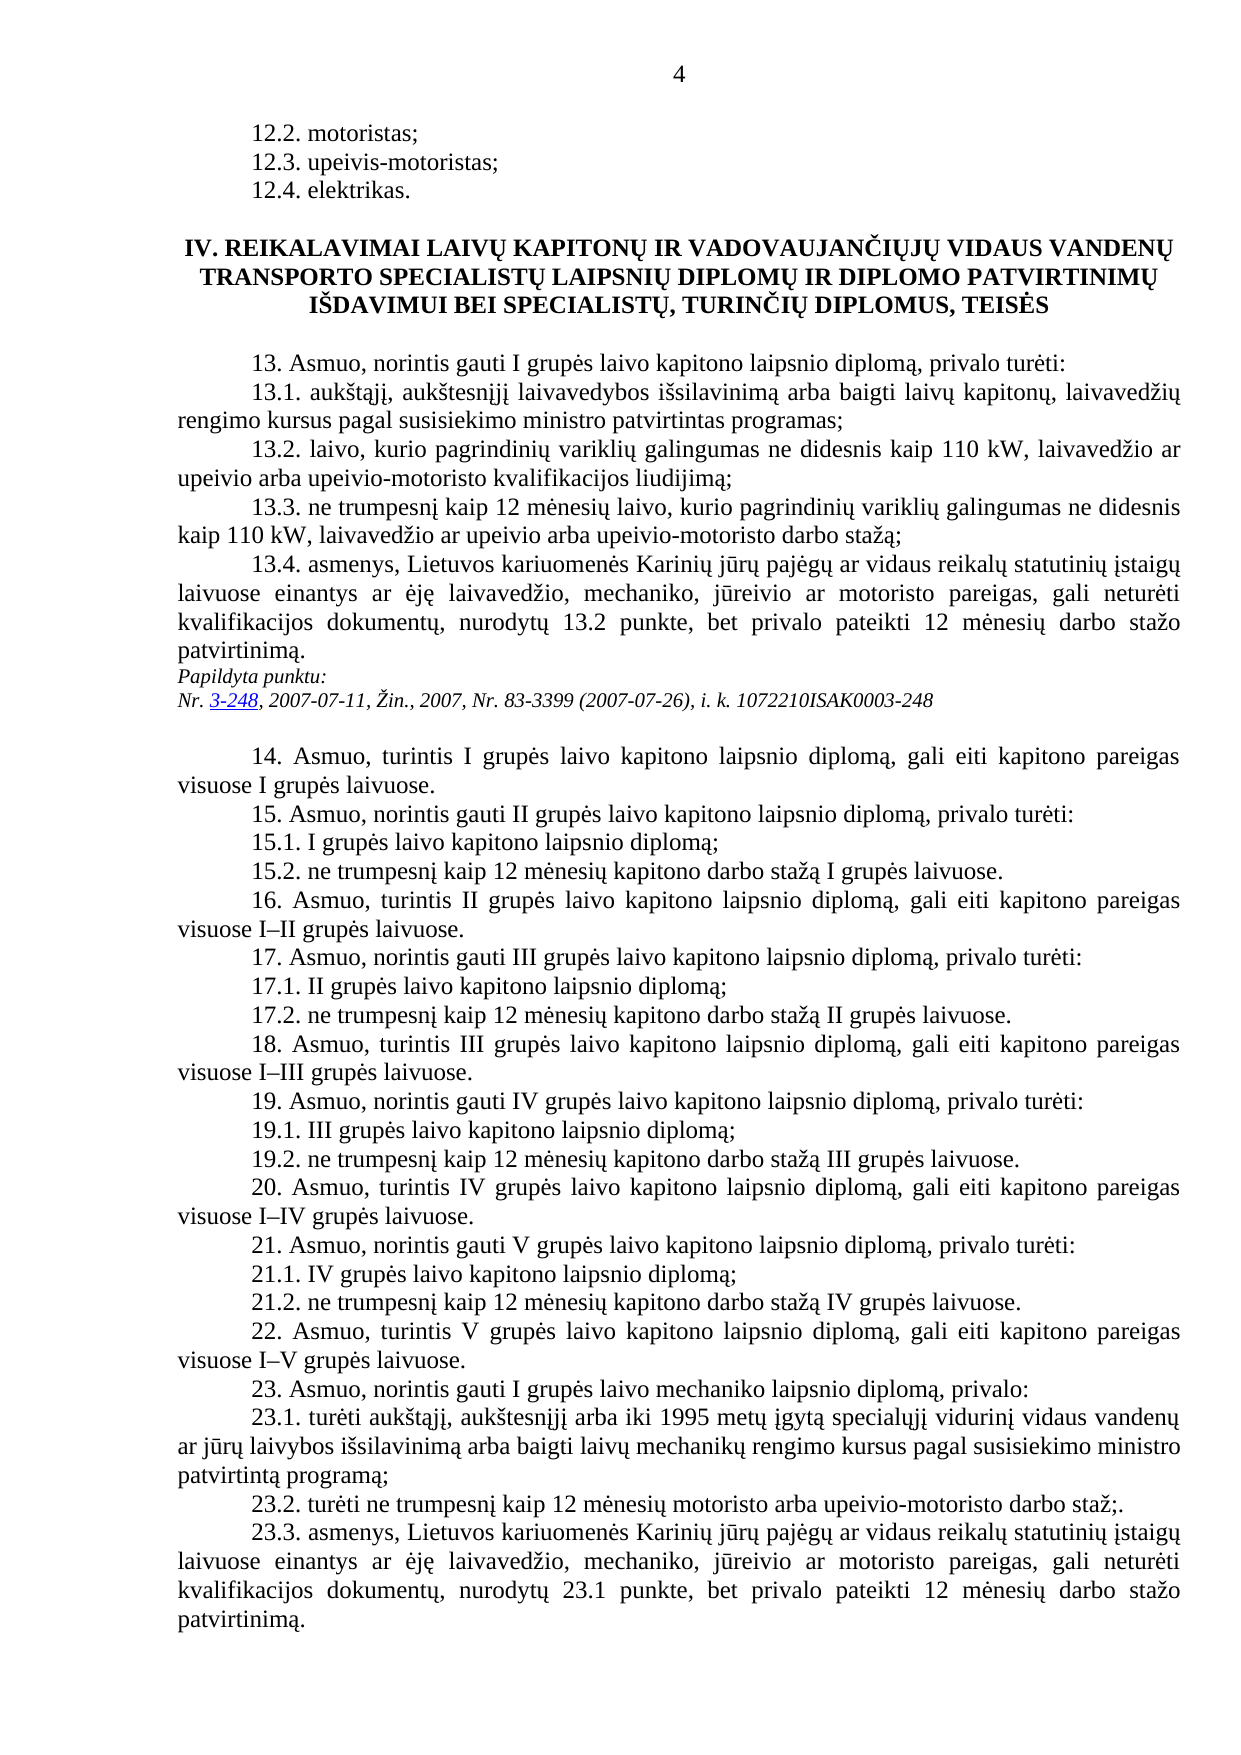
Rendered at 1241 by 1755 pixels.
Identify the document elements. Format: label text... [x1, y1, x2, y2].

text 22. Asmuo, turintis V grupės laivo kapitono laipsnio diplomą, gali eiti kapitono pareigas visuose I–V grupės laivuose. [177, 1316, 1181, 1374]
text 21.1. IV grupės laivo kapitono laipsnio diplomą; [177, 1259, 1181, 1287]
text 23.1. turėti aukštąjį, aukštesnįjį arba iki 1995 metų įgytą specialųjį vidurinį vidaus vandenų ar jūrų laivybos išsilavinimą arba baigti laivų mechanikų rengimo kursus pagal susisiekimo ministro patvirtintą programą; [177, 1402, 1181, 1489]
text IV. REIKALAVIMAI LAIVŲ KAPITONŲ IR VADOVAUJANČIŲJŲ VIDAUS VANDENŲ TRANSPORTO SPECIALISTŲ LAIPSNIŲ DIPLOMŲ IR DIPLOMO PATVIRTINIMŲ IŠDAVIMUI BEI SPECIALISTŲ, TURINČIŲ DIPLOMUS, TEISĖS [177, 233, 1181, 319]
text 21.2. ne trumpesnį kaip 12 mėnesių kapitono darbo stažą IV grupės laivuose. [177, 1287, 1181, 1316]
text 14. Asmuo, turintis I grupės laivo kapitono laipsnio diplomą, gali eiti kapitono pareigas visuose I grupės laivuose. [177, 741, 1181, 799]
text 21. Asmuo, norintis gauti V grupės laivo kapitono laipsnio diplomą, privalo turėti: [177, 1230, 1181, 1259]
text 13. Asmuo, norintis gauti I grupės laivo kapitono laipsnio diplomą, privalo turėti: [177, 348, 1181, 377]
text 18. Asmuo, turintis III grupės laivo kapitono laipsnio diplomą, gali eiti kapitono pareigas visuose I–III grupės laivuose. [177, 1029, 1181, 1086]
text 12.2. motoristas; [177, 118, 1181, 147]
text 15. Asmuo, norintis gauti II grupės laivo kapitono laipsnio diplomą, privalo turėti: [177, 799, 1181, 827]
text 15.2. ne trumpesnį kaip 12 mėnesių kapitono darbo stažą I grupės laivuose. [177, 856, 1181, 885]
text 17.1. II grupės laivo kapitono laipsnio diplomą; [177, 971, 1181, 1000]
text 19.2. ne trumpesnį kaip 12 mėnesių kapitono darbo stažą III grupės laivuose. [177, 1144, 1181, 1172]
text 19.1. III grupės laivo kapitono laipsnio diplomą; [177, 1115, 1181, 1144]
text 12.4. elektrikas. [177, 176, 1181, 204]
text Papildyta punktu: [177, 664, 1181, 688]
text 23. Asmuo, norintis gauti I grupės laivo mechaniko laipsnio diplomą, privalo: [177, 1374, 1181, 1402]
text 13.3. ne trumpesnį kaip 12 mėnesių laivo, kurio pagrindinių variklių galingumas ne didesnis kaip 110 kW, laivavedžio ar upeivio arba upeivio-motoristo darbo stažą; [177, 492, 1181, 549]
text 23.3. asmenys, Lietuvos kariuomenės Karinių jūrų pajėgų ar vidaus reikalų statutinių įstaigų laivuose einantys ar ėję laivavedžio, mechaniko, jūreivio ar motoristo pareigas, gali neturėti kvalifikacijos dokumentų, nurodytų 23.1 punkte, bet privalo pateikti 12 mėnesių darbo stažo patvirtinimą. [177, 1517, 1181, 1632]
text 20. Asmuo, turintis IV grupės laivo kapitono laipsnio diplomą, gali eiti kapitono pareigas visuose I–IV grupės laivuose. [177, 1172, 1181, 1230]
text 17.2. ne trumpesnį kaip 12 mėnesių kapitono darbo stažą II grupės laivuose. [177, 1000, 1181, 1029]
text 17. Asmuo, norintis gauti III grupės laivo kapitono laipsnio diplomą, privalo turėti: [177, 942, 1181, 971]
text 19. Asmuo, norintis gauti IV grupės laivo kapitono laipsnio diplomą, privalo turėti: [177, 1086, 1181, 1115]
text 13.1. aukštąjį, aukštesnįjį laivavedybos išsilavinimą arba baigti laivų kapitonų, laivavedžių rengimo kursus pagal susisiekimo ministro patvirtintas programas; [177, 377, 1181, 434]
text 16. Asmuo, turintis II grupės laivo kapitono laipsnio diplomą, gali eiti kapitono pareigas visuose I–II grupės laivuose. [177, 885, 1181, 942]
text 12.3. upeivis-motoristas; [177, 147, 1181, 176]
text 13.2. laivo, kurio pagrindinių variklių galingumas ne didesnis kaip 110 kW, laivavedžio ar upeivio arba upeivio-motoristo kvalifikacijos liudijimą; [177, 434, 1181, 492]
text Nr. 3-248, 2007-07-11, Žin., 2007, Nr. 83-3399 (2007-07-26), i. k. 1072210ISAK0003-248 [177, 688, 1181, 712]
text 13.4. asmenys, Lietuvos kariuomenės Karinių jūrų pajėgų ar vidaus reikalų statutinių įstaigų laivuose einantys ar ėję laivavedžio, mechaniko, jūreivio ar motoristo pareigas, gali neturėti kvalifikacijos dokumentų, nurodytų 13.2 punkte, bet privalo pateikti 12 mėnesių darbo stažo patvirtinimą. [177, 549, 1181, 664]
text 23.2. turėti ne trumpesnį kaip 12 mėnesių motoristo arba upeivio-motoristo darbo staž;. [177, 1489, 1181, 1517]
text 15.1. I grupės laivo kapitono laipsnio diplomą; [177, 827, 1181, 856]
